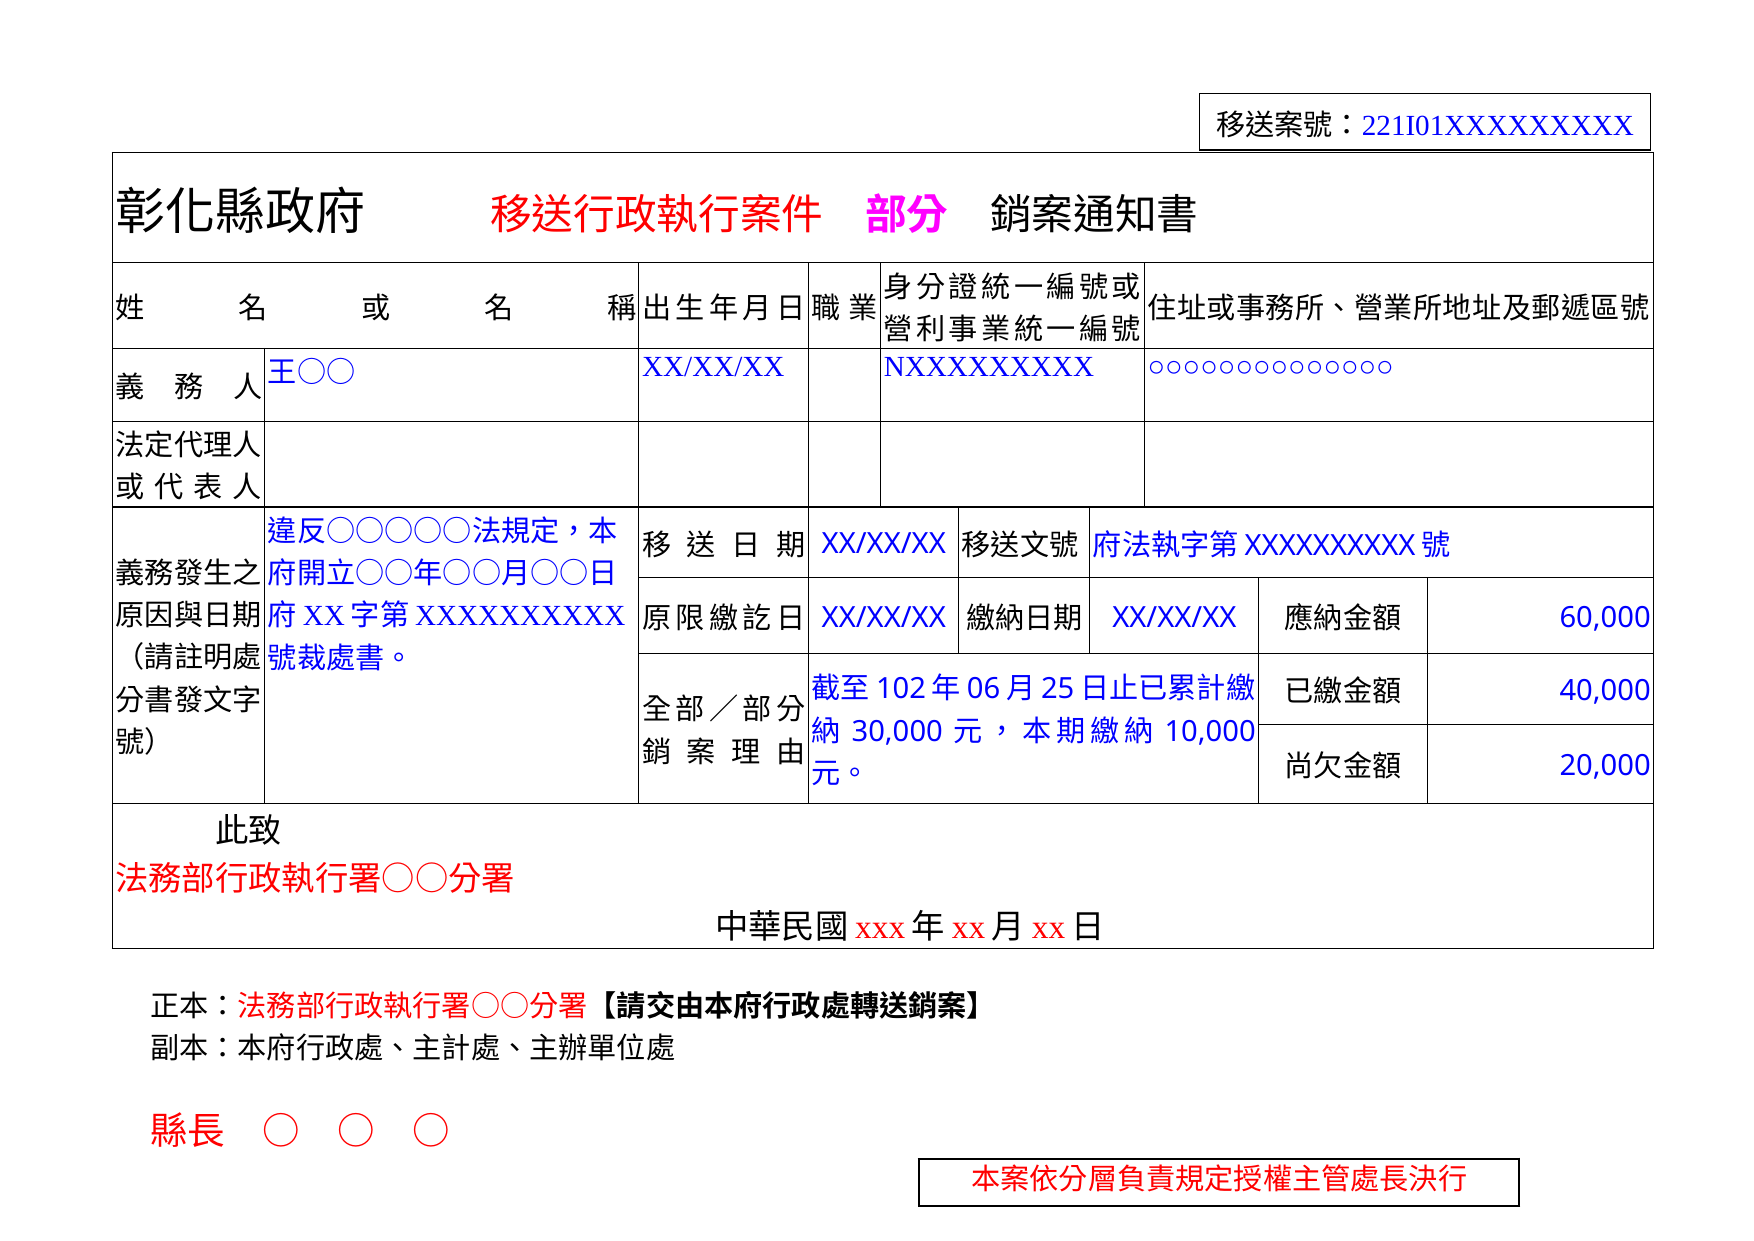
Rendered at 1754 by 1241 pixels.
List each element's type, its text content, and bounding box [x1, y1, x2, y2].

table_cell 府法執字第XXXXXXXXXX號 [1090, 508, 1653, 577]
table_cell [809, 349, 880, 421]
table_header 彰化縣政府 移送行政執行案件 部分 銷案通知書 [113, 153, 1653, 262]
text 正本：法務部行政執行署○○分署【請交由本府行政處轉送銷案】 [150, 983, 1604, 1025]
table_cell NXXXXXXXXX [881, 349, 1144, 421]
table_cell 住址或事務所、營業所地址及郵遞區號 [1145, 263, 1653, 348]
text 縣長 ○ ○ ○ [150, 1101, 1604, 1155]
table_cell 應納金額 [1259, 578, 1427, 653]
table_cell 尚欠金額 [1259, 725, 1427, 802]
table_cell [265, 422, 638, 506]
table_cell [639, 422, 808, 506]
table_cell 已繳金額 [1259, 654, 1427, 724]
table_cell XX/XX/XX [1090, 578, 1258, 653]
table_cell [881, 422, 1144, 506]
table_cell 原限繳訖日 [639, 578, 808, 653]
table_cell [809, 422, 880, 506]
table_cell 違反○○○○○法規定，本府開立○○年○○月○○日府XX字第XXXXXXXXXX號裁處書。 [265, 508, 638, 802]
table_cell 出生年月日 [639, 263, 808, 348]
table_cell 繳納日期 [959, 578, 1089, 653]
table_cell 此致 法務部行政執行署○○分署 中華民國xxx年xx月xx日 [113, 804, 1653, 948]
table_cell 20,000 [1428, 725, 1653, 802]
table_cell 移送文號 [959, 508, 1089, 577]
table_cell XX/XX/XX [809, 578, 958, 653]
table_cell 截至102年06月25日止已累計繳納30,000元，本期繳納10,000元。 [809, 654, 1258, 802]
table_cell 職業 [809, 263, 880, 348]
table_cell 姓名或名稱 [113, 263, 638, 348]
table_cell 60,000 [1428, 578, 1653, 653]
table_cell [1145, 422, 1653, 506]
table_cell 40,000 [1428, 654, 1653, 724]
text 移送案號：221I01XXXXXXXXX [1216, 102, 1634, 142]
text 本案依分層負責規定授權主管處長決行 [920, 1164, 1518, 1195]
table_cell 王○○ [265, 349, 638, 421]
text 副本：本府行政處、主計處、主辦單位處 [150, 1025, 1604, 1067]
table_cell ○○○○○○○○○○○○○○ [1145, 349, 1653, 421]
table_cell XX/XX/XX [809, 508, 958, 577]
table_cell 身分證統一編號或營利事業統一編號 [881, 263, 1144, 348]
table_cell 義務人 [113, 349, 264, 421]
table_cell 移送日期 [639, 508, 808, 577]
table_cell XX/XX/XX [639, 349, 808, 421]
table_cell 義務發生之原因與日期（請註明處分書發文字號） [113, 508, 264, 802]
table_cell 法定代理人或代表人 [113, 422, 264, 506]
table_cell 全部／部分銷案理由 [639, 654, 808, 802]
